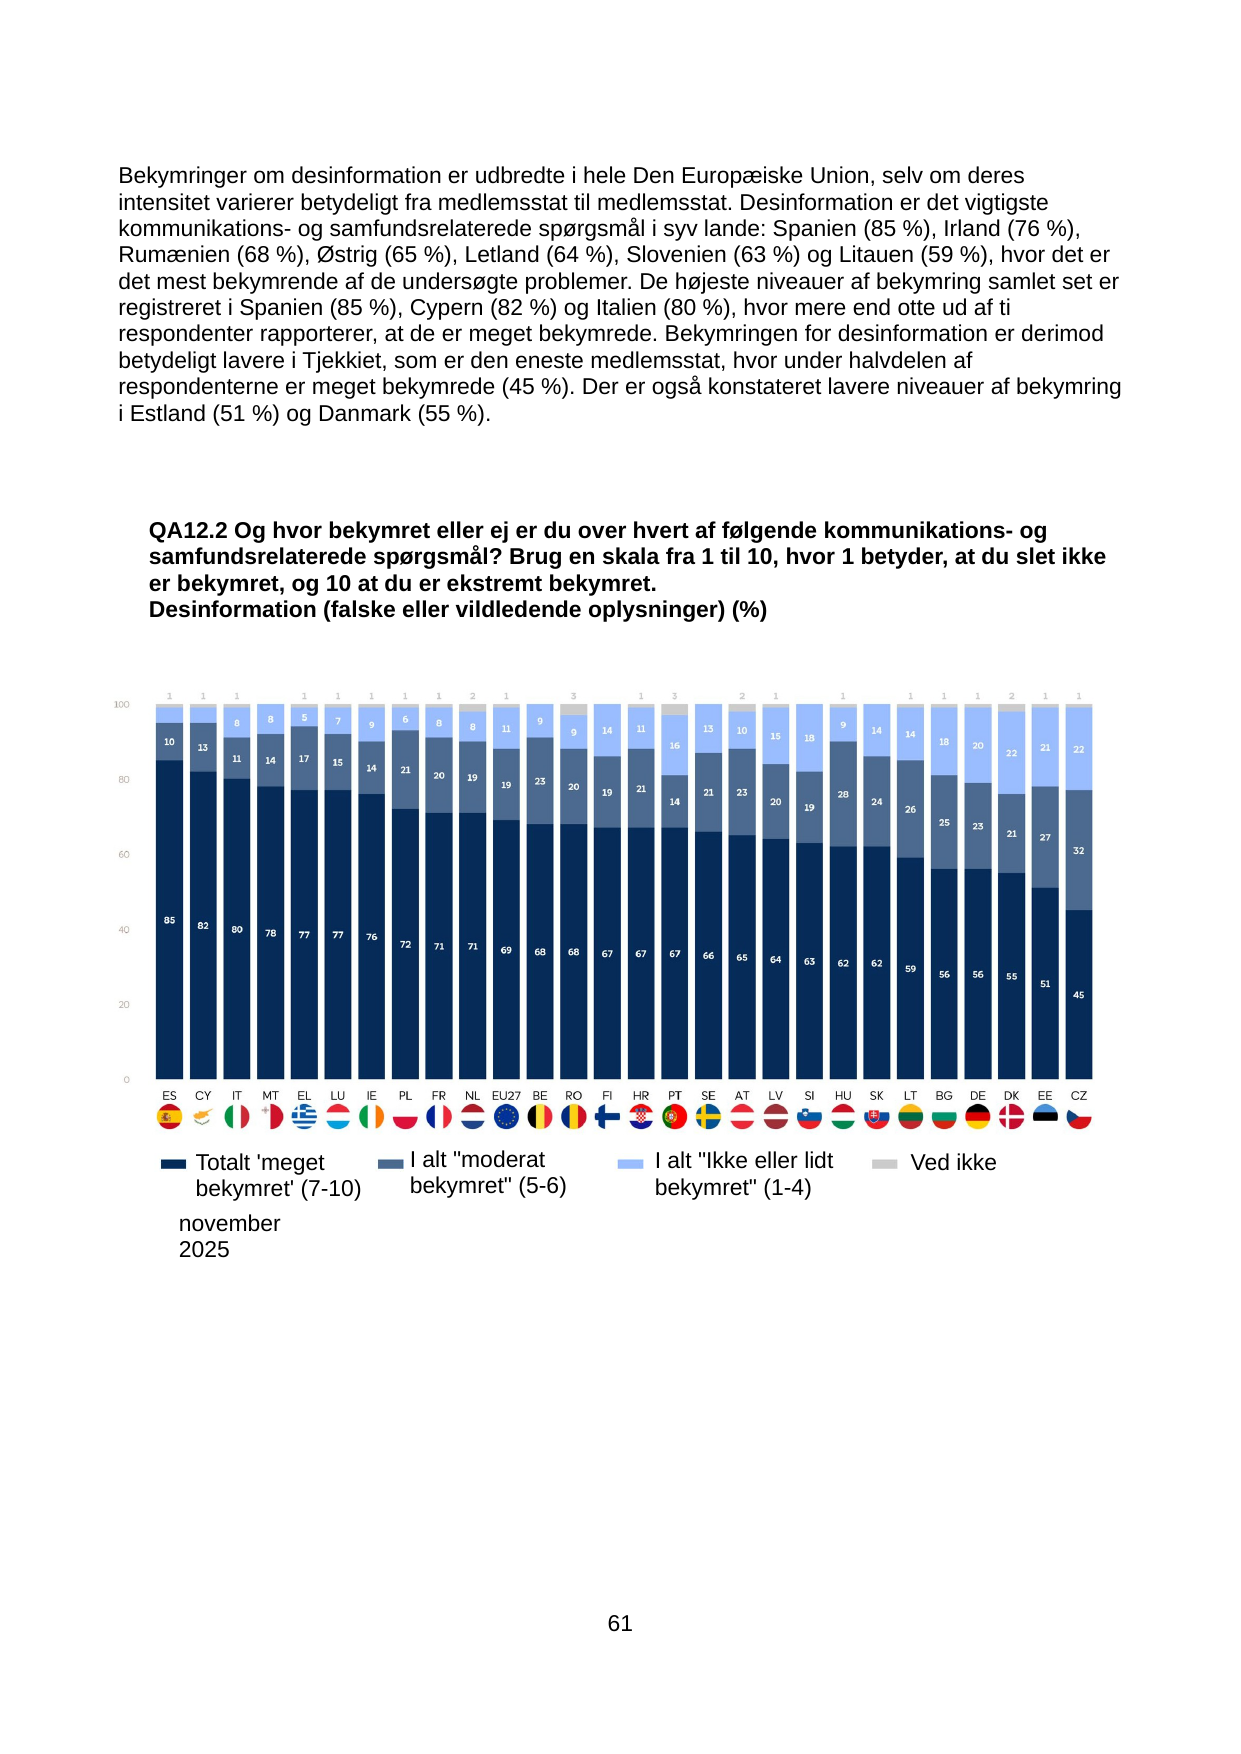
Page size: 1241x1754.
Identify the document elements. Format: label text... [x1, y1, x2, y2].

picture [295, 1159, 301, 1169]
picture [106, 689, 1095, 1135]
text Bekymringer om desinformation er udbredte i hele Den Europæiske Union, selv om deres intensitet varierer betydeligt fra medlemsstat til medlemsstat. Desinformation er det vigtigste kommunikations- og samfundsrelaterede spørgsmål i syv lande: Spanien (85 %), Irland (76 %), Rumænien (68 %), Østrig (65 %), Letland (64 %), Slovenien (63 %) og Litauen (59 %), hvor det er det mest bekymrende af de undersøgte problemer. De højeste niveauer af bekymring samlet set er registreret i Spanien (85 %), Cypern (82 %) og Italien (80 %), hvor mere end otte ud af ti respondenter rapporterer, at de er meget bekymrede. Bekymringen for desinformation er derimod betydeligt lavere i Tjekkiet, som er den eneste medlemsstat, hvor under halvdelen af respondenterne er meget bekymrede (45 %). Der er også konstateret lavere niveauer af bekymring i Estland (51 %) og Danmark (55 %). [118, 162, 1122, 426]
picture [153, 1150, 902, 1172]
